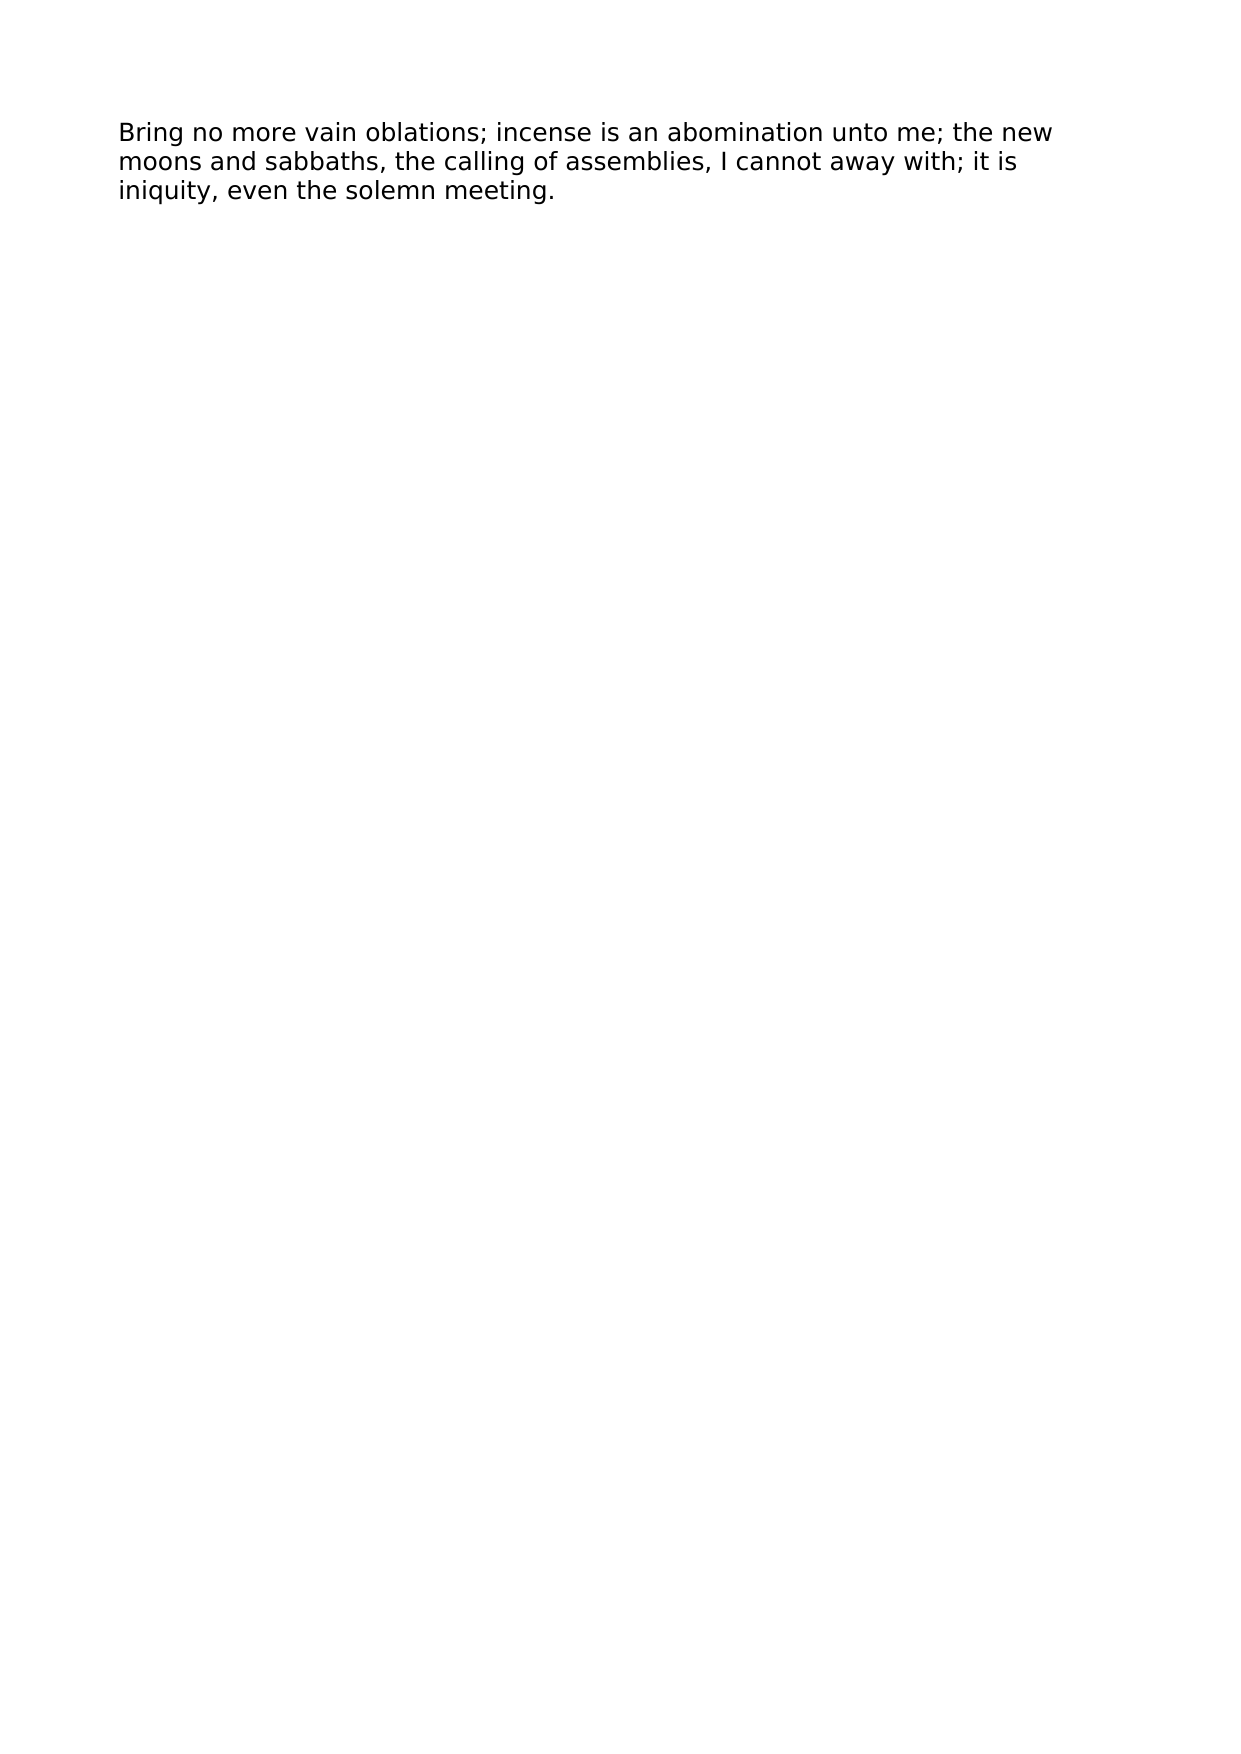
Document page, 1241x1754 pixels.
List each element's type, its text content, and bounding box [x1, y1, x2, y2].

text Bring no more vain oblations; incense is an abomination unto me; the new moons and sabbaths, the calling of assemblies, I cannot away with; it is iniquity, even the solemn meeting. [118, 118, 1122, 206]
